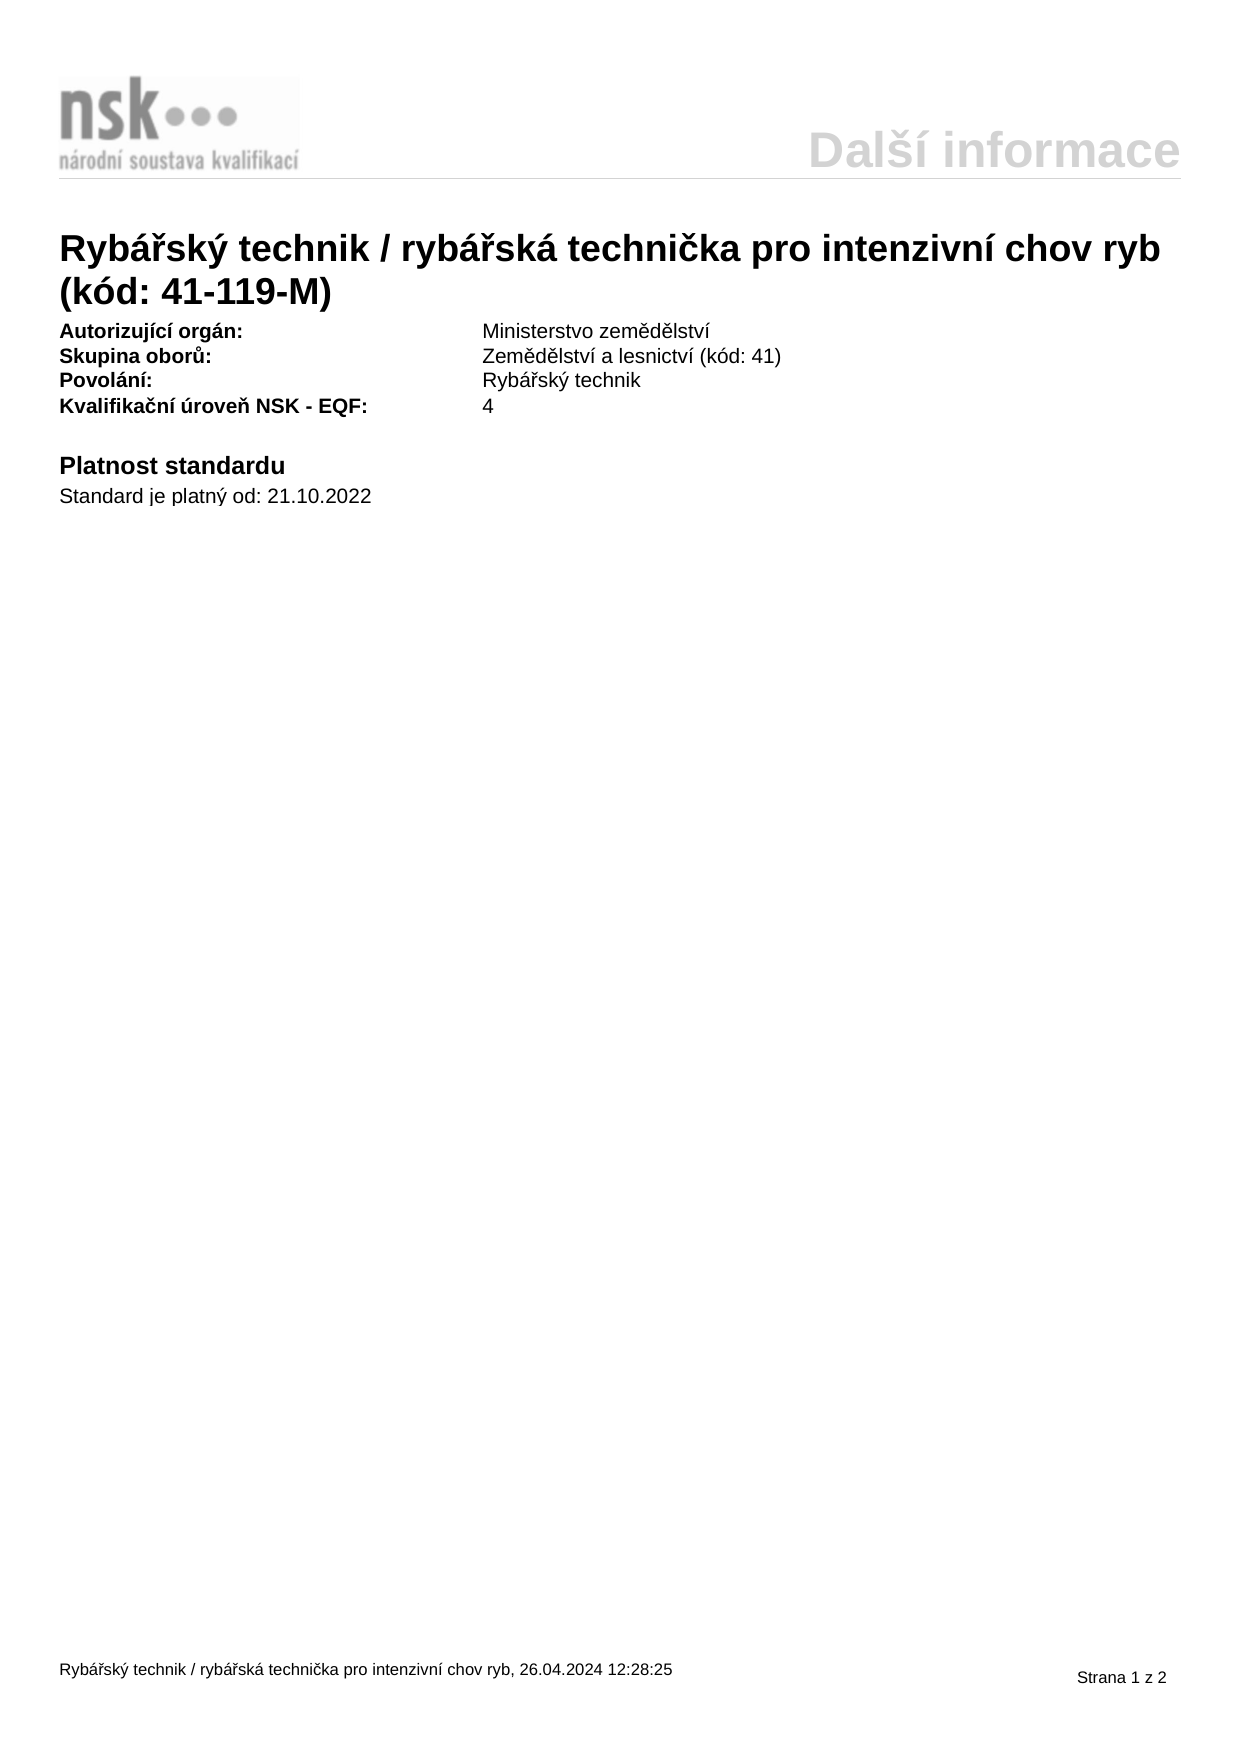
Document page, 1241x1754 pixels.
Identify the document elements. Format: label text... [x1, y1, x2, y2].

table_cell [627, 806, 861, 1106]
table_cell [59, 313, 119, 319]
table_cell [119, 172, 482, 178]
table_cell Rybářský technik / rybářská technička pro intenzivní chov ryb (kód: 41-119-M) [59, 224, 1181, 313]
table_cell 4 [482, 394, 1181, 417]
table_cell [482, 1384, 619, 1659]
table_cell [861, 418, 1167, 447]
table_cell Kvalifikační úroveň NSK - EQF: [59, 394, 482, 417]
table_cell [119, 418, 482, 447]
table_cell Povolání: [59, 368, 482, 392]
table_cell Ministerstvo zemědělství [482, 319, 1181, 344]
table_cell Standard je platný od: 21.10.2022 [59, 484, 1181, 506]
table_cell [627, 313, 861, 319]
table_cell [619, 196, 627, 224]
table_cell [861, 1384, 1167, 1659]
table_cell [861, 196, 1167, 224]
table_cell [861, 313, 1167, 319]
table_cell [619, 313, 627, 319]
table_header [620, 59, 627, 172]
table_cell [482, 806, 619, 1106]
table_cell [1167, 196, 1181, 224]
picture [58, 59, 620, 172]
table_cell [619, 806, 627, 1106]
table_cell [59, 196, 119, 224]
table_cell [627, 506, 861, 806]
table_cell [861, 806, 1167, 1106]
table_cell [59, 172, 119, 178]
table_cell [482, 418, 619, 447]
table_cell [59, 806, 119, 1106]
table_cell [119, 806, 482, 1106]
table_cell [482, 1106, 619, 1383]
table_cell [119, 1384, 482, 1659]
table_cell [861, 1106, 1167, 1383]
table_cell [482, 313, 619, 319]
table_cell [1167, 313, 1181, 319]
table_cell [627, 196, 861, 224]
table_cell Rybářský technik [482, 368, 1181, 393]
table_cell [627, 418, 861, 447]
table_cell Rybářský technik / rybářská technička pro intenzivní chov ryb, 26.04.2024 12:28:25 [59, 1660, 861, 1696]
table_cell Zemědělství a lesnictví (kód: 41) [482, 344, 1181, 368]
table_cell [1167, 806, 1181, 1106]
table_cell [59, 1384, 119, 1659]
table_cell [1167, 1660, 1181, 1696]
table_cell [1167, 418, 1181, 447]
table_header Další informace [627, 59, 1181, 178]
table_cell [619, 172, 627, 178]
table_cell [59, 1106, 119, 1383]
table_cell Autorizující orgán: [59, 319, 482, 343]
table_cell [619, 418, 627, 447]
table_cell [627, 1106, 861, 1383]
table_cell [619, 1384, 627, 1659]
table_cell [861, 506, 1167, 806]
table_cell [119, 196, 482, 224]
table_cell Skupina oborů: [59, 344, 482, 368]
table_cell [482, 172, 619, 178]
table_cell Strana 1 z 2 [861, 1660, 1167, 1696]
table_cell [619, 1106, 627, 1383]
table_cell [619, 506, 627, 806]
table_cell [627, 1384, 861, 1659]
table_cell [119, 506, 482, 806]
table_cell [59, 179, 1181, 196]
table_cell [482, 506, 619, 806]
table_cell [119, 1106, 482, 1383]
table_cell Platnost standardu [59, 448, 1181, 483]
table_cell [59, 418, 119, 447]
table_cell [59, 506, 119, 806]
table_cell [1167, 506, 1181, 806]
table_cell [119, 313, 482, 319]
table_cell [482, 196, 619, 224]
table_cell [1167, 1106, 1181, 1383]
table_cell [1167, 1384, 1181, 1659]
